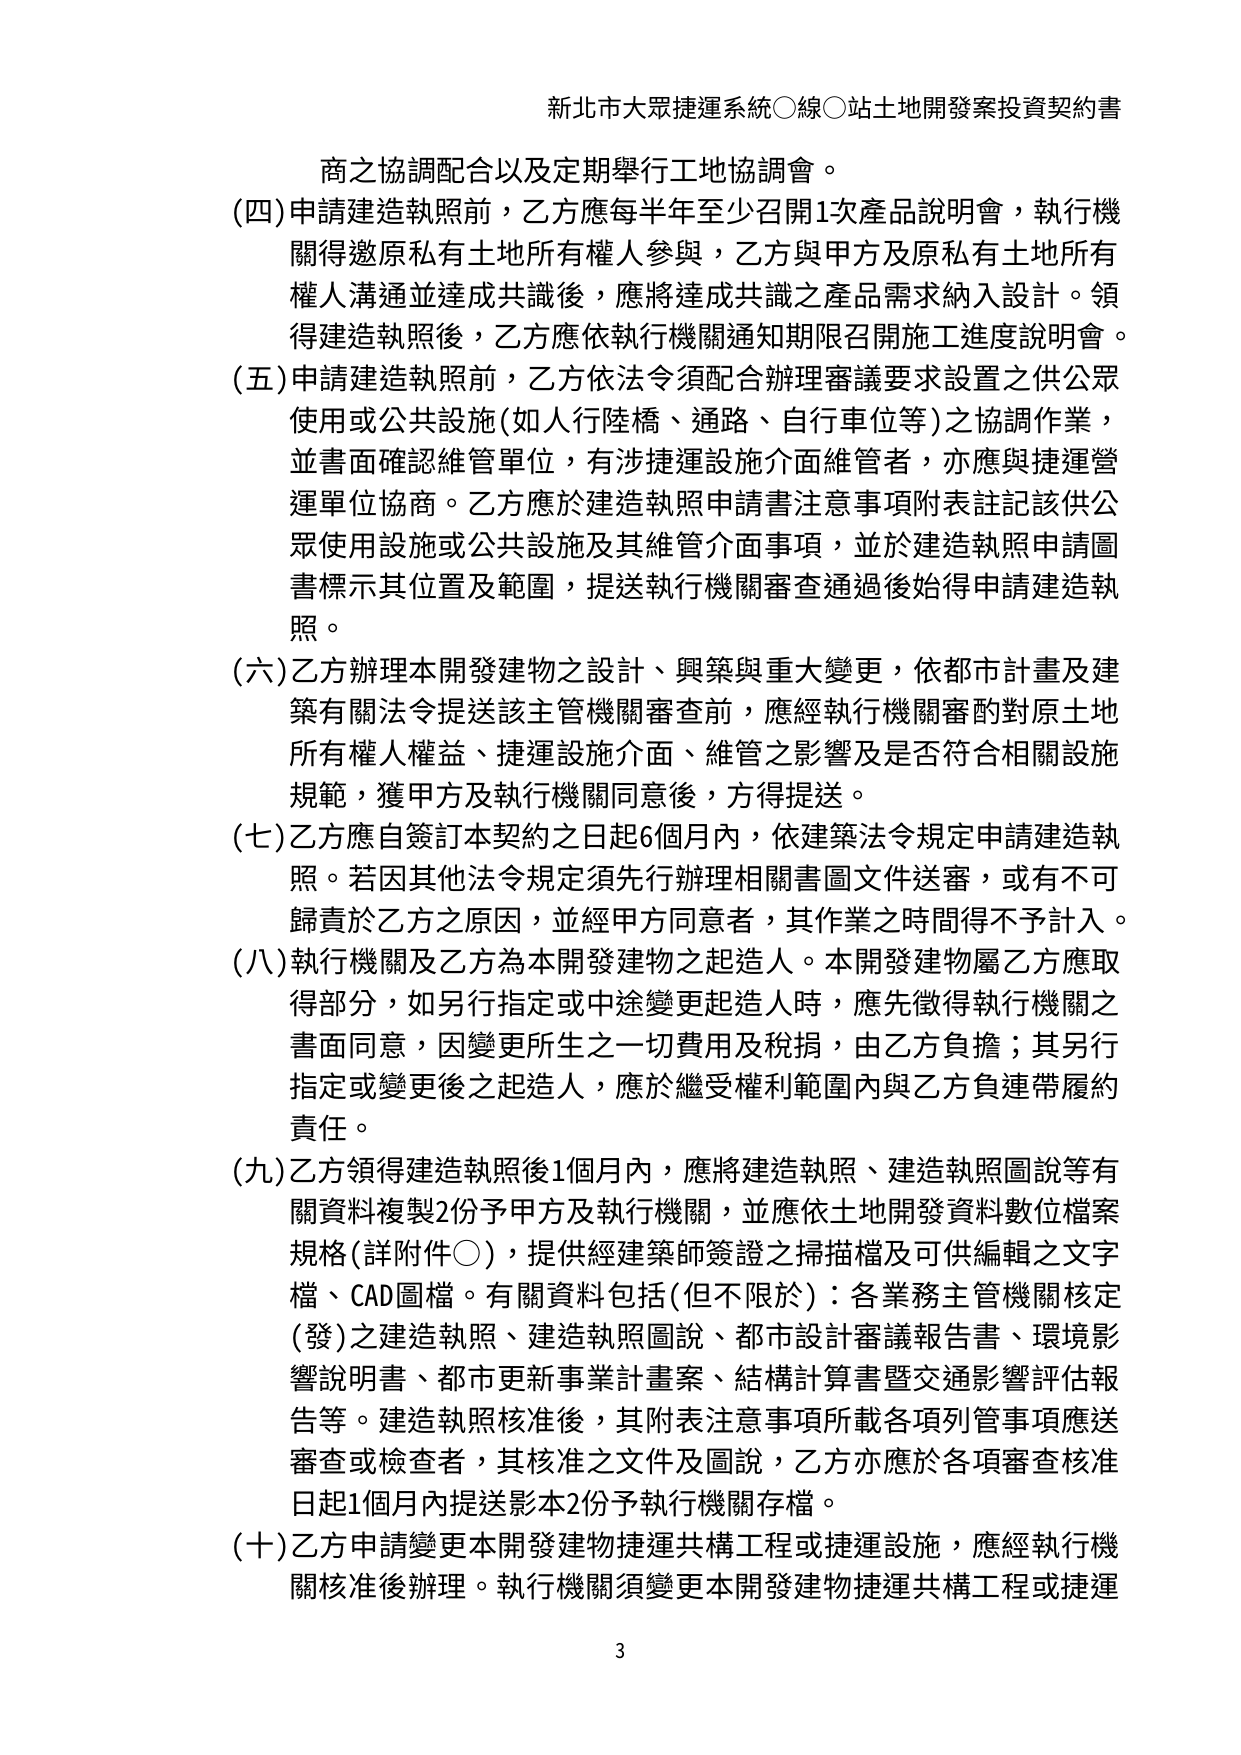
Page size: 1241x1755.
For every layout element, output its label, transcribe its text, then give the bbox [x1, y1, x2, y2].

text (九)乙方領得建造執照後1個月內，應將建造執照、建造執照圖說等有關資料複製2份予甲方及執行機關，並應依土地開發資料數位檔案規格(詳附件○)，提供經建築師簽證之掃描檔及可供編輯之文字檔、CAD圖檔。有關資料包括(但不限於)：各業務主管機關核定(發)之建造執照、建造執照圖說、都市設計審議報告書、環境影響說明書、都市更新事業計畫案、結構計算書暨交通影響評估報告等。建造執照核准後，其附表注意事項所載各項列管事項應送審查或檢查者，其核准之文件及圖說，乙方亦應於各項審查核准日起1個月內提送影本2份予執行機關存檔。 [230, 1148, 1122, 1523]
text (四)申請建造執照前，乙方應每半年至少召開1次產品說明會，執行機關得邀原私有土地所有權人參與，乙方與甲方及原私有土地所有權人溝通並達成共識後，應將達成共識之產品需求納入設計。領得建造執照後，乙方應依執行機關通知期限召開施工進度說明會。 [230, 189, 1122, 356]
text (八)執行機關及乙方為本開發建物之起造人。本開發建物屬乙方應取得部分，如另行指定或中途變更起造人時，應先徵得執行機關之書面同意，因變更所生之一切費用及稅捐，由乙方負擔；其另行指定或變更後之起造人，應於繼受權利範圍內與乙方負連帶履約責任。 [230, 939, 1122, 1148]
text (六)乙方辦理本開發建物之設計、興築與重大變更，依都市計畫及建築有關法令提送該主管機關審查前，應經執行機關審酌對原土地所有權人權益、捷運設施介面、維管之影響及是否符合相關設施規範，獲甲方及執行機關同意後，方得提送。 [230, 648, 1122, 814]
list 商之協調配合以及定期舉行工地協調會。 [292, 148, 1103, 189]
text (七)乙方應自簽訂本契約之日起6個月內，依建築法令規定申請建造執照。若因其他法令規定須先行辦理相關書圖文件送審，或有不可歸責於乙方之原因，並經甲方同意者，其作業之時間得不予計入。 [230, 814, 1122, 939]
text (十)乙方申請變更本開發建物捷運共構工程或捷運設施，應經執行機關核准後辦理。執行機關須變更本開發建物捷運共構工程或捷運 [230, 1523, 1122, 1606]
text (五)申請建造執照前，乙方依法令須配合辦理審議要求設置之供公眾使用或公共設施(如人行陸橋、通路、自行車位等)之協調作業，並書面確認維管單位，有涉捷運設施介面維管者，亦應與捷運營運單位協商。乙方應於建造執照申請書注意事項附表註記該供公眾使用設施或公共設施及其維管介面事項，並於建造執照申請圖書標示其位置及範圍，提送執行機關審查通過後始得申請建造執照。 [230, 356, 1122, 648]
